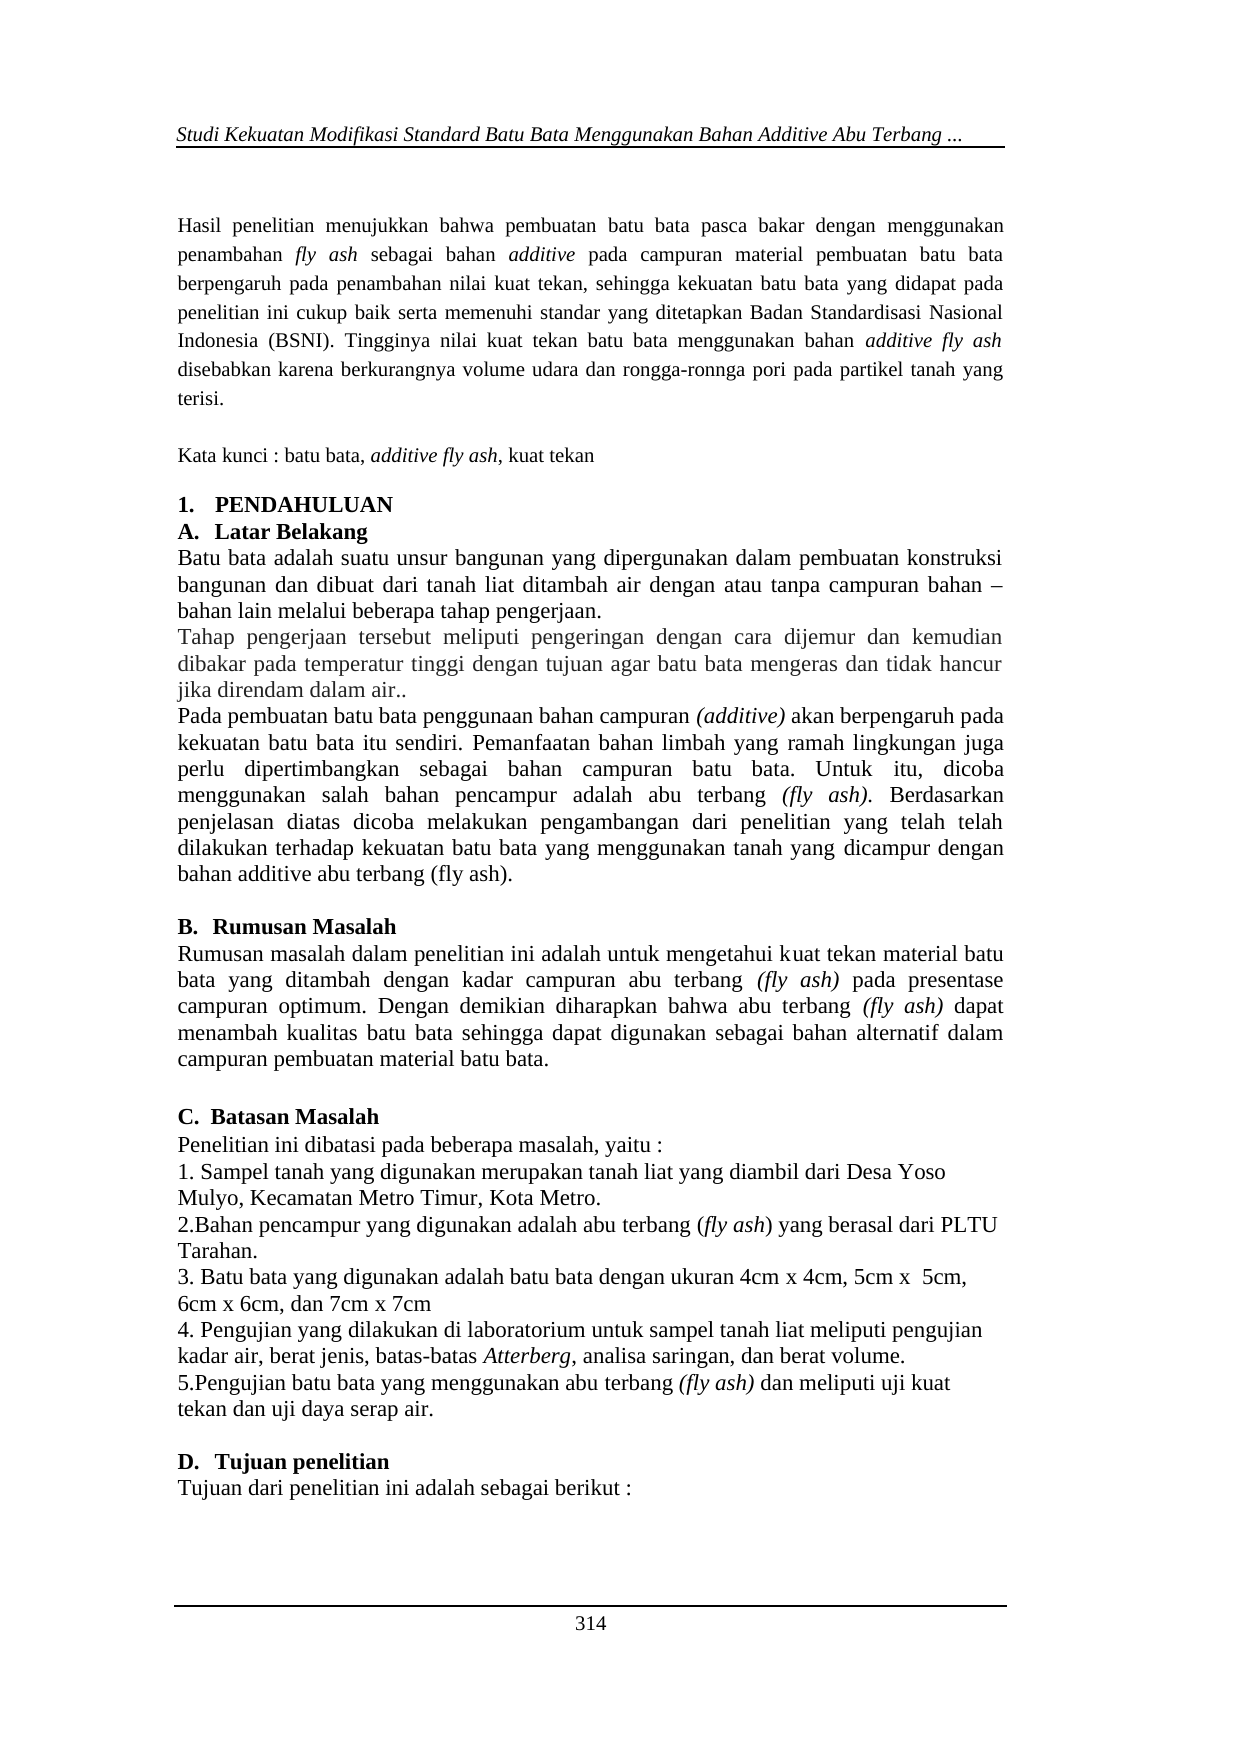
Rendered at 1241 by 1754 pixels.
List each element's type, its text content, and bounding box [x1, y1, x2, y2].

title Rumusan masalah dalam penelitian ini adalah untuk mengetahui kuat tekan material batu bata yang ditambah dengan kadar campuran abu terbang (fly ash) pada presentase campuran optimum. Dengan demikian diharapkan bahwa abu terbang (fly ash) dapat menambah kualitas batu bata sehingga dapat digunakan sebagai bahan alternatif dalam campuran pembuatan material batu bata. [177, 939, 1004, 1071]
text Tujuan dari penelitian ini adalah sebagai berikut : [177, 1474, 1004, 1501]
text 2.Bahan pencampur yang digunakan adalah abu terbang (fly ash) yang berasal dari PLTU Tarahan. [177, 1211, 1004, 1263]
text 1. Sampel tanah yang digunakan merupakan tanah liat yang diambil dari Desa Yoso Mulyo, Kecamatan Metro Timur, Kota Metro. [177, 1158, 1004, 1211]
title B. Rumusan Masalah [142, 913, 1004, 939]
text Kata kunci : batu bata, additive fly ash, kuat tekan [177, 439, 1004, 467]
list C. Batasan Masalah [177, 1098, 1004, 1129]
title Tahap pengerjaan tersebut meliputi pengeringan dengan cara dijemur dan kemudian dibakar pada temperatur tinggi dengan tujuan agar batu bata mengeras dan tidak hancur jika direndam dalam air.. [177, 623, 1004, 702]
text 4. Pengujian yang dilakukan di laboratorium untuk sampel tanah liat meliputi pengujian kadar air, berat jenis, batas-batas Atterberg, analisa saringan, dan berat volume. [177, 1316, 1004, 1369]
title Pada pembuatan batu bata penggunaan bahan campuran (additive) akan berpengaruh pada kekuatan batu bata itu sendiri. Pemanfaatan bahan limbah yang ramah lingkungan juga perlu dipertimbangkan sebagai bahan campuran batu bata. Untuk itu, dicoba menggunakan salah bahan pencampur adalah abu terbang (fly ash). Berdasarkan penjelasan diatas dicoba melakukan pengambangan dari penelitian yang telah telah dilakukan terhadap kekuatan batu bata yang menggunakan tanah yang dicampur dengan bahan additive abu terbang (fly ash). [177, 702, 1004, 887]
text 3. Batu bata yang digunakan adalah batu bata dengan ukuran 4cm x 4cm, 5cm x 5cm, 6cm x 6cm, dan 7cm x 7cm [177, 1263, 1004, 1316]
text D. Tujuan penelitian [177, 1421, 1004, 1474]
text 5.Pengujian batu bata yang menggunakan abu terbang (fly ash) dan meliputi uji kuat tekan dan uji daya serap air. [177, 1369, 1004, 1421]
title A. Latar Belakang [177, 518, 1004, 544]
text Hasil penelitian menujukkan bahwa pembuatan batu bata pasca bakar dengan menggunakan penambahan fly ash sebagai bahan additive pada campuran material pembuatan batu bata berpengaruh pada penambahan nilai kuat tekan, sehingga kekuatan batu bata yang didapat pada penelitian ini cukup baik serta memenuhi standar yang ditetapkan Badan Standardisasi Nasional Indonesia (BSNI). Tingginya nilai kuat tekan batu bata menggunakan bahan additive fly ash disebabkan karena berkurangnya volume udara dan rongga-ronnga pori pada partikel tanah yang terisi. [177, 209, 1004, 410]
text Penelitian ini dibatasi pada beberapa masalah, yaitu : [177, 1129, 1004, 1158]
title Batu bata adalah suatu unsur bangunan yang dipergunakan dalam pembuatan konstruksi bangunan dan dibuat dari tanah liat ditambah air dengan atau tanpa campuran bahan – bahan lain melalui beberapa tahap pengerjaan. [177, 544, 1004, 623]
title PENDAHULUAN [177, 492, 1004, 518]
